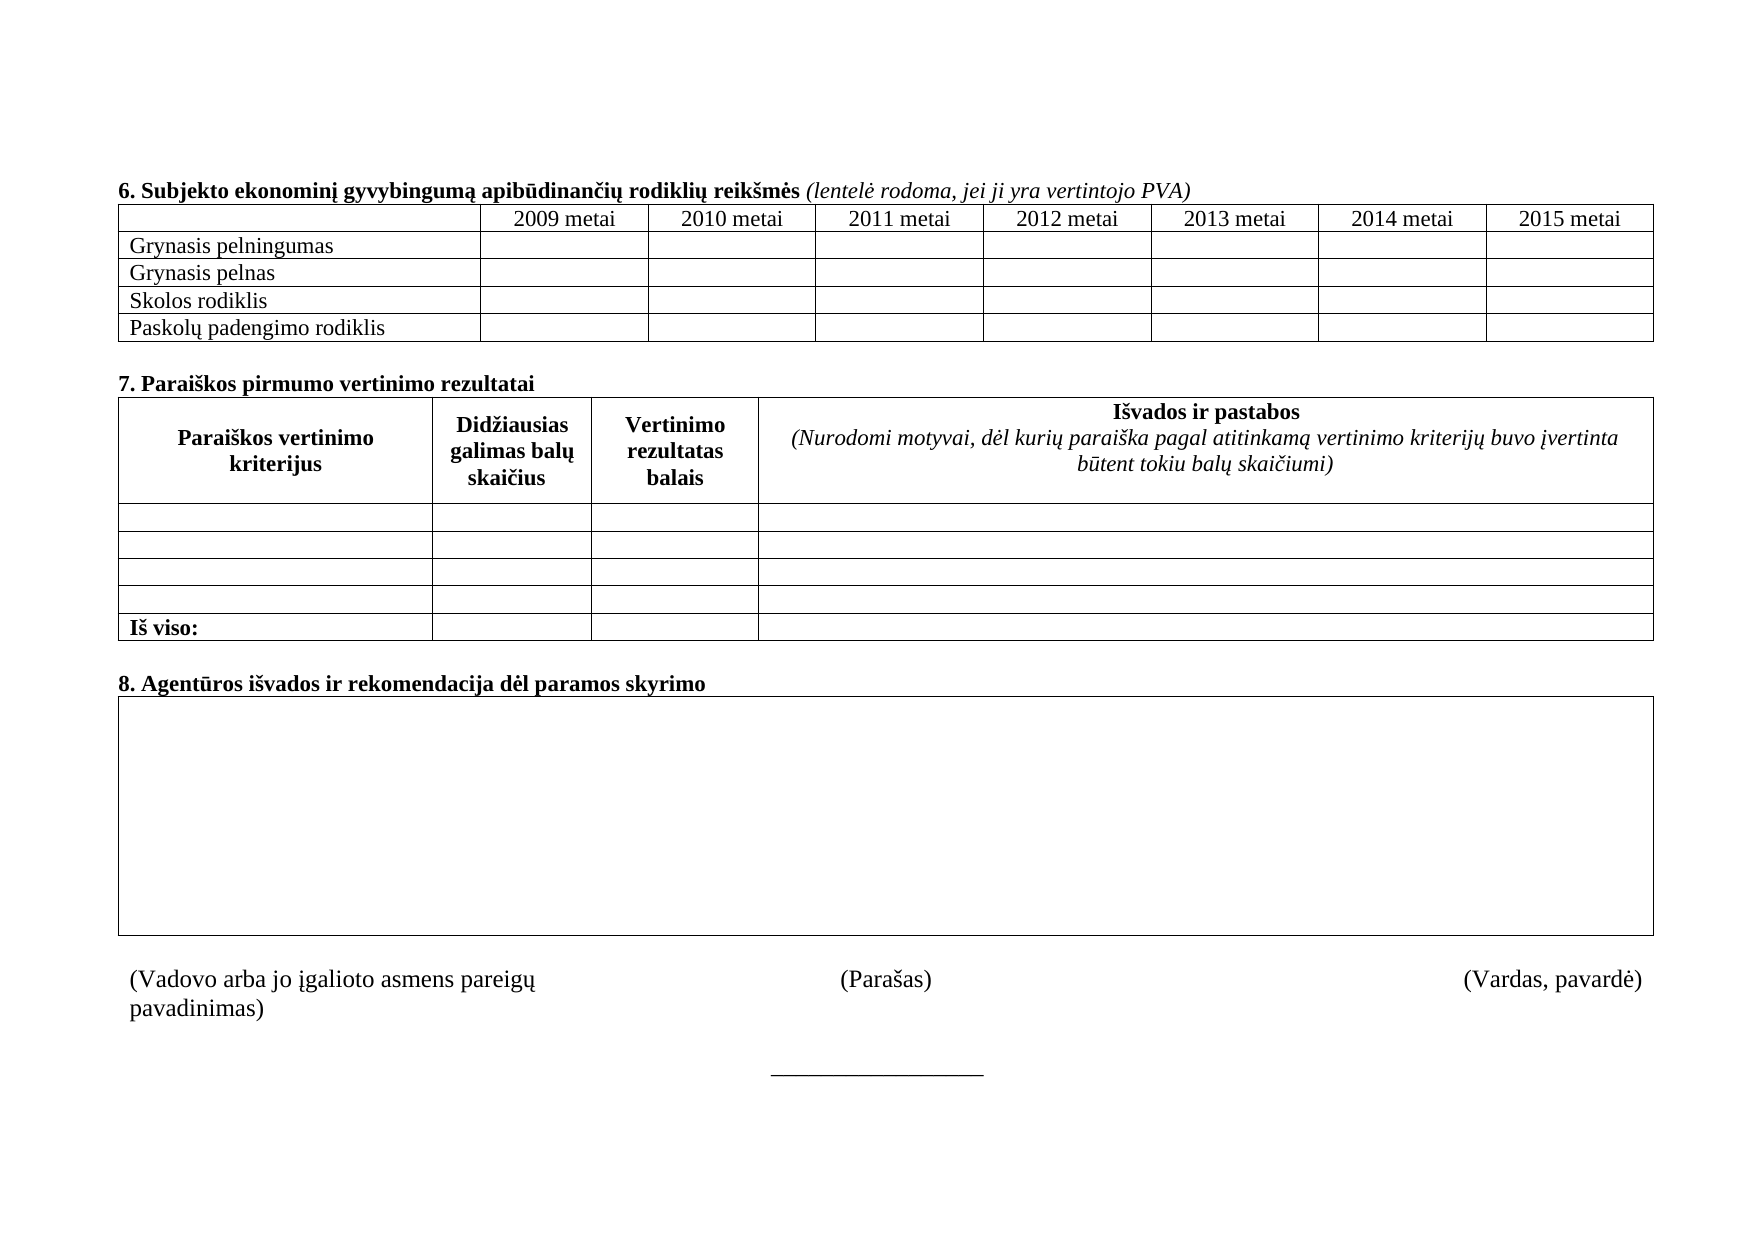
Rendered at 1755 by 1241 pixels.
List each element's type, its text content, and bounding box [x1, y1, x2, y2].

table_cell Iš viso: [119, 614, 432, 640]
table_header [119, 697, 1653, 934]
table_cell Paskolų padengimo rodiklis [119, 314, 480, 341]
table_cell Grynasis pelningumas [119, 232, 480, 258]
table_header [119, 205, 480, 231]
table_cell [649, 259, 815, 286]
table_cell [433, 559, 591, 585]
table_cell [433, 614, 591, 640]
text 7. Paraiškos pirmumo vertinimo rezultatai [118, 370, 1636, 397]
table_cell [984, 314, 1151, 341]
table_cell [816, 314, 983, 341]
table_cell [119, 532, 432, 558]
table_cell [759, 532, 1653, 558]
table_header 2010 metai [649, 205, 815, 231]
table_cell [1152, 232, 1318, 258]
table_header 2015 metai [1487, 205, 1653, 231]
table_cell [816, 259, 983, 286]
table_cell [1319, 287, 1486, 313]
table_header Paraiškos vertinimo kriterijus [119, 398, 432, 503]
table_cell [1487, 232, 1653, 258]
table_cell [481, 259, 648, 286]
table_cell [759, 559, 1653, 585]
table_cell [1319, 232, 1486, 258]
table_header 2011 metai [816, 205, 983, 231]
table_cell [759, 504, 1653, 531]
table_header 2013 metai [1152, 205, 1318, 231]
table_cell [816, 232, 983, 258]
table_cell [649, 287, 815, 313]
table_cell [1487, 287, 1653, 313]
table_cell [984, 287, 1151, 313]
table_cell [984, 232, 1151, 258]
table_cell [433, 532, 591, 558]
table_header 2009 metai [481, 205, 648, 231]
table_cell [433, 504, 591, 531]
table_cell [649, 314, 815, 341]
table_cell [1152, 314, 1318, 341]
table_header Išvados ir pastabos (Nurodomi motyvai, dėl kurių paraiška pagal atitinkamą vertinimo kriterijų buvo įvertinta būtent tokiu balų skaičiumi) [759, 398, 1653, 503]
table_cell [759, 586, 1653, 613]
table_cell [119, 559, 432, 585]
table_cell [433, 586, 591, 613]
table_cell [592, 614, 758, 640]
table_header 2012 metai [984, 205, 1151, 231]
table_cell [592, 559, 758, 585]
table_cell [759, 614, 1653, 640]
table_cell [592, 586, 758, 613]
table_header (Parašas) [630, 964, 1142, 1022]
table_cell [592, 504, 758, 531]
table_cell [1319, 259, 1486, 286]
table_cell [592, 532, 758, 558]
table_cell [1152, 287, 1318, 313]
table_cell [1487, 314, 1653, 341]
table_cell [119, 586, 432, 613]
text 8. Agentūros išvados ir rekomendacija dėl paramos skyrimo [118, 670, 1636, 696]
table_cell [481, 232, 648, 258]
table_cell Skolos rodiklis [119, 287, 480, 313]
table_header (Vardas, pavardė) [1142, 964, 1653, 1022]
table_header Didžiausias galimas balų skaičius [433, 398, 591, 503]
table_cell [1152, 259, 1318, 286]
table_header (Vadovo arba jo įgalioto asmens pareigų pavadinimas) [118, 964, 630, 1022]
table_cell Grynasis pelnas [119, 259, 480, 286]
table_header 2014 metai [1319, 205, 1486, 231]
table_cell [984, 259, 1151, 286]
text _________________ [118, 1051, 1636, 1079]
table_cell [649, 232, 815, 258]
table_cell [1319, 314, 1486, 341]
table_cell [816, 287, 983, 313]
table_cell [119, 504, 432, 531]
table_header Vertinimo rezultatas balais [592, 398, 758, 503]
text 6. Subjekto ekonominį gyvybingumą apibūdinančių rodiklių reikšmės (lentelė rodoma, jei ji yra vertintojo PVA) [118, 177, 1636, 203]
table_cell [1487, 259, 1653, 286]
table_cell [481, 314, 648, 341]
table_cell [481, 287, 648, 313]
